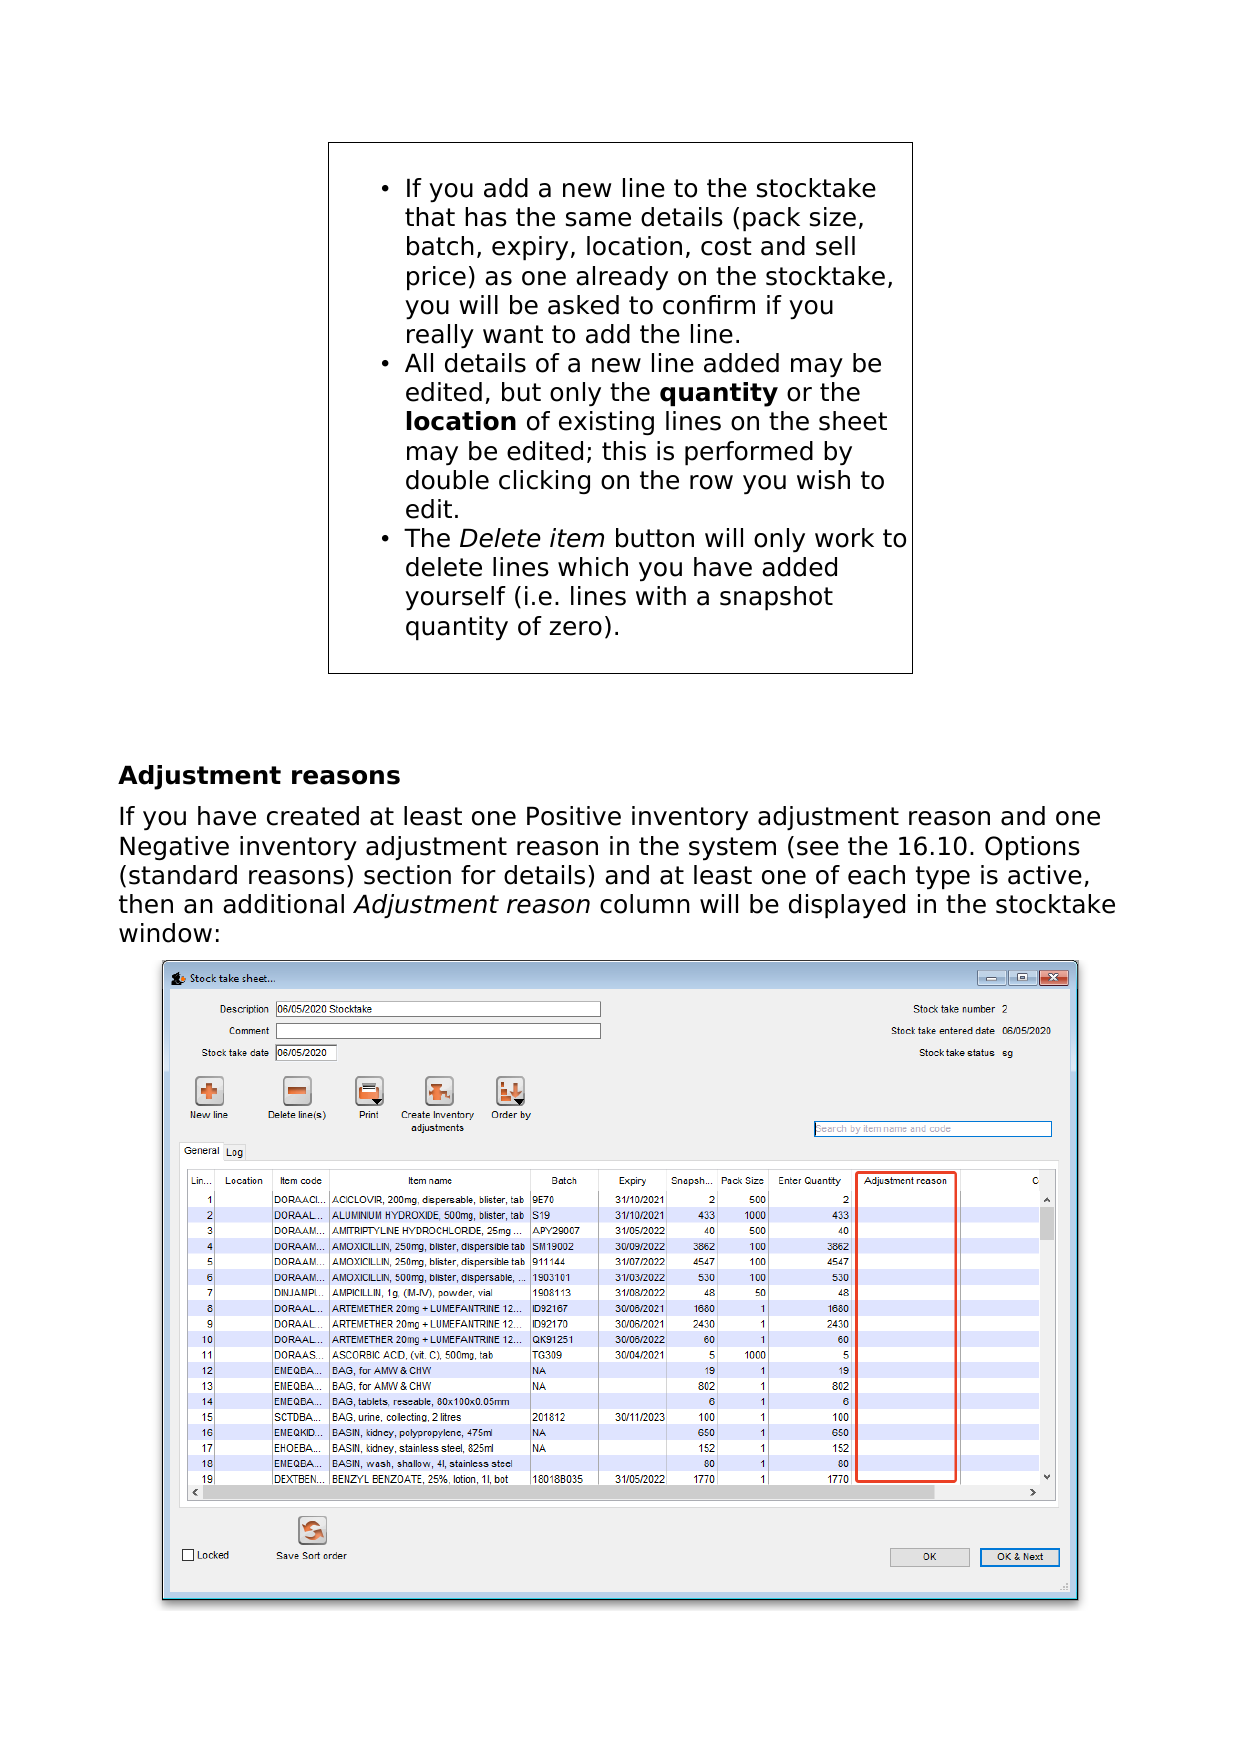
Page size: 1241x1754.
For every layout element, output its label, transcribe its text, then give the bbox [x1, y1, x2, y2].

picture [151, 960, 1089, 1611]
table_header If you add a new line to the stocktake that has the same details (pack size, batch, expiry, location, cost and sell price) as one already on the stocktake, you will be asked to confirm if you really want to add the line. All details of a new line added may be edited, but only the quantity or the location of existing lines on the sheet may be edited; this is performed by double clicking on the row you wish to edit. The Delete item button will only work to delete lines which you have added yourself (i.e. lines with a snapshot quantity of zero). [329, 143, 912, 673]
subtitle Adjustment reasons [118, 761, 1122, 790]
text If you have created at least one Positive inventory adjustment reason and one Negative inventory adjustment reason in the system (see the 16.10. Options (standard reasons) section for details) and at least one of each type is active, then an additional Adjustment reason column will be displayed in the stocktake window: [118, 802, 1122, 948]
